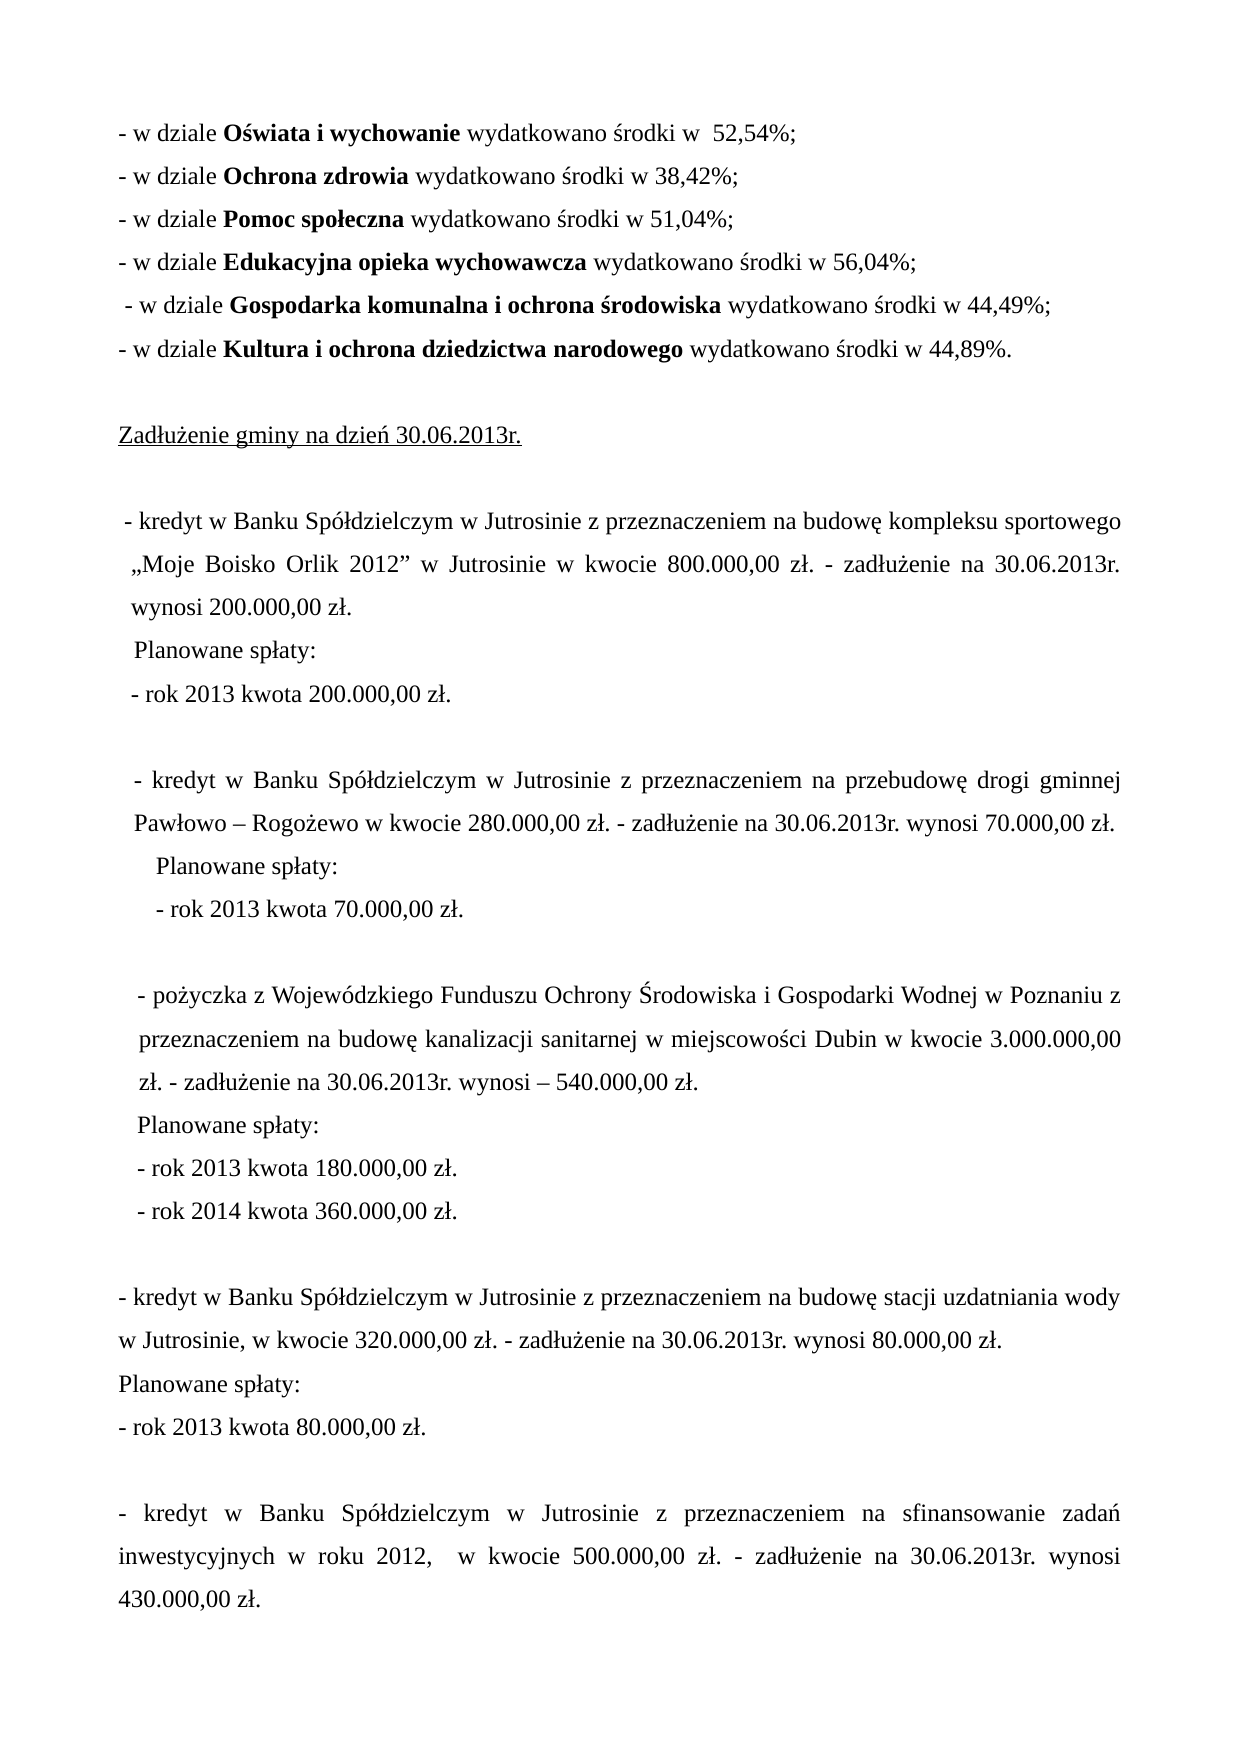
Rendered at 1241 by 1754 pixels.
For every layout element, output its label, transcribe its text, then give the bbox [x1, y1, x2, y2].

text - rok 2013 kwota 70.000,00 zł. [156, 894, 1122, 923]
text - w dziale Pomoc społeczna wydatkowano środki w 51,04%; [118, 204, 1122, 233]
text Planowane spłaty: [118, 1369, 1122, 1397]
text Planowane spłaty: [118, 1110, 1122, 1139]
text - kredyt w Banku Spółdzielczym w Jutrosinie z przeznaczeniem na przebudowę drogi gminnej Pawłowo – Rogożewo w kwocie 280.000,00 zł. - zadłużenie na 30.06.2013r. wynosi 70.000,00 zł. [134, 765, 1122, 837]
text - pożyczka z Wojewódzkiego Funduszu Ochrony Środowiska i Gospodarki Wodnej w Poznaniu z przeznaczeniem na budowę kanalizacji sanitarnej w miejscowości Dubin w kwocie 3.000.000,00 zł. - zadłużenie na 30.06.2013r. wynosi – 540.000,00 zł. [102, 981, 1122, 1096]
text - rok 2013 kwota 180.000,00 zł. [118, 1153, 1122, 1182]
text - rok 2013 kwota 200.000,00 zł. [118, 679, 1122, 707]
text - w dziale Oświata i wychowanie wydatkowano środki w 52,54%; [118, 118, 1122, 147]
text - rok 2014 kwota 360.000,00 zł. [118, 1196, 1122, 1225]
text Planowane spłaty: [134, 636, 1122, 664]
text - kredyt w Banku Spółdzielczym w Jutrosinie z przeznaczeniem na sfinansowanie zadań inwestycyjnych w roku 2012, w kwocie 500.000,00 zł. - zadłużenie na 30.06.2013r. wynosi 430.000,00 zł. [118, 1498, 1122, 1613]
text - w dziale Edukacyjna opieka wychowawcza wydatkowano środki w 56,04%; [118, 247, 1122, 276]
text - w dziale Kultura i ochrona dziedzictwa narodowego wydatkowano środki w 44,89%. [118, 334, 1122, 362]
text - rok 2013 kwota 80.000,00 zł. [118, 1412, 1122, 1441]
text - w dziale Gospodarka komunalna i ochrona środowiska wydatkowano środki w 44,49%; [118, 291, 1122, 319]
text - kredyt w Banku Spółdzielczym w Jutrosinie z przeznaczeniem na budowę stacji uzdatniania wody w Jutrosinie, w kwocie 320.000,00 zł. - zadłużenie na 30.06.2013r. wynosi 80.000,00 zł. [118, 1282, 1122, 1354]
text - w dziale Ochrona zdrowia wydatkowano środki w 38,42%; [118, 161, 1122, 190]
text Zadłużenie gminy na dzień 30.06.2013r. [118, 420, 1122, 449]
text - kredyt w Banku Spółdzielczym w Jutrosinie z przeznaczeniem na budowę kompleksu sportowego „Moje Boisko Orlik 2012” w Jutrosinie w kwocie 800.000,00 zł. - zadłużenie na 30.06.2013r. wynosi 200.000,00 zł. [92, 506, 1122, 621]
text Planowane spłaty: [156, 851, 1122, 880]
